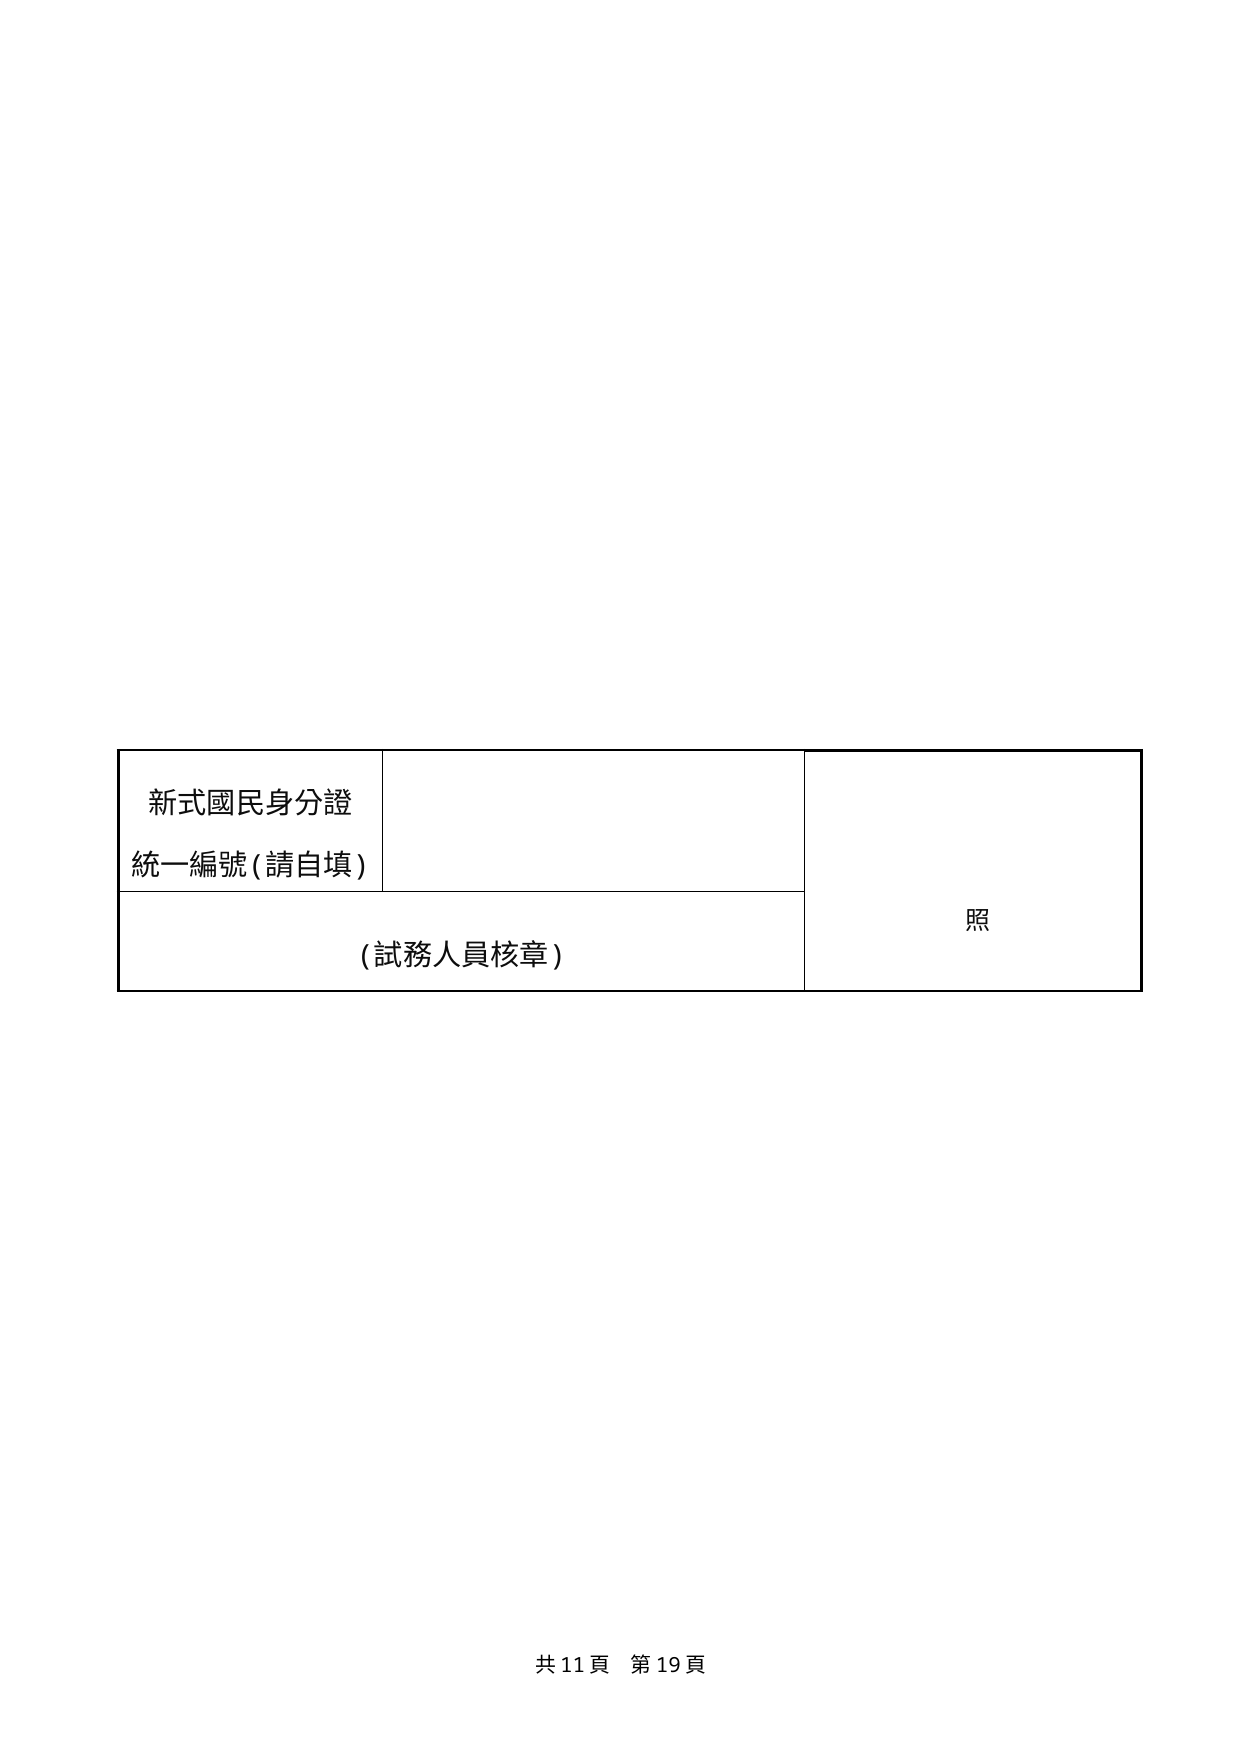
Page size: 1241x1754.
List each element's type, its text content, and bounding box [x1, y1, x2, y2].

table_header 照 [805, 752, 1140, 990]
table_cell [383, 751, 804, 891]
table_cell 新式國民身分證 統一編號(請自填) [120, 751, 382, 891]
table_cell (試務人員核章) [120, 892, 804, 990]
